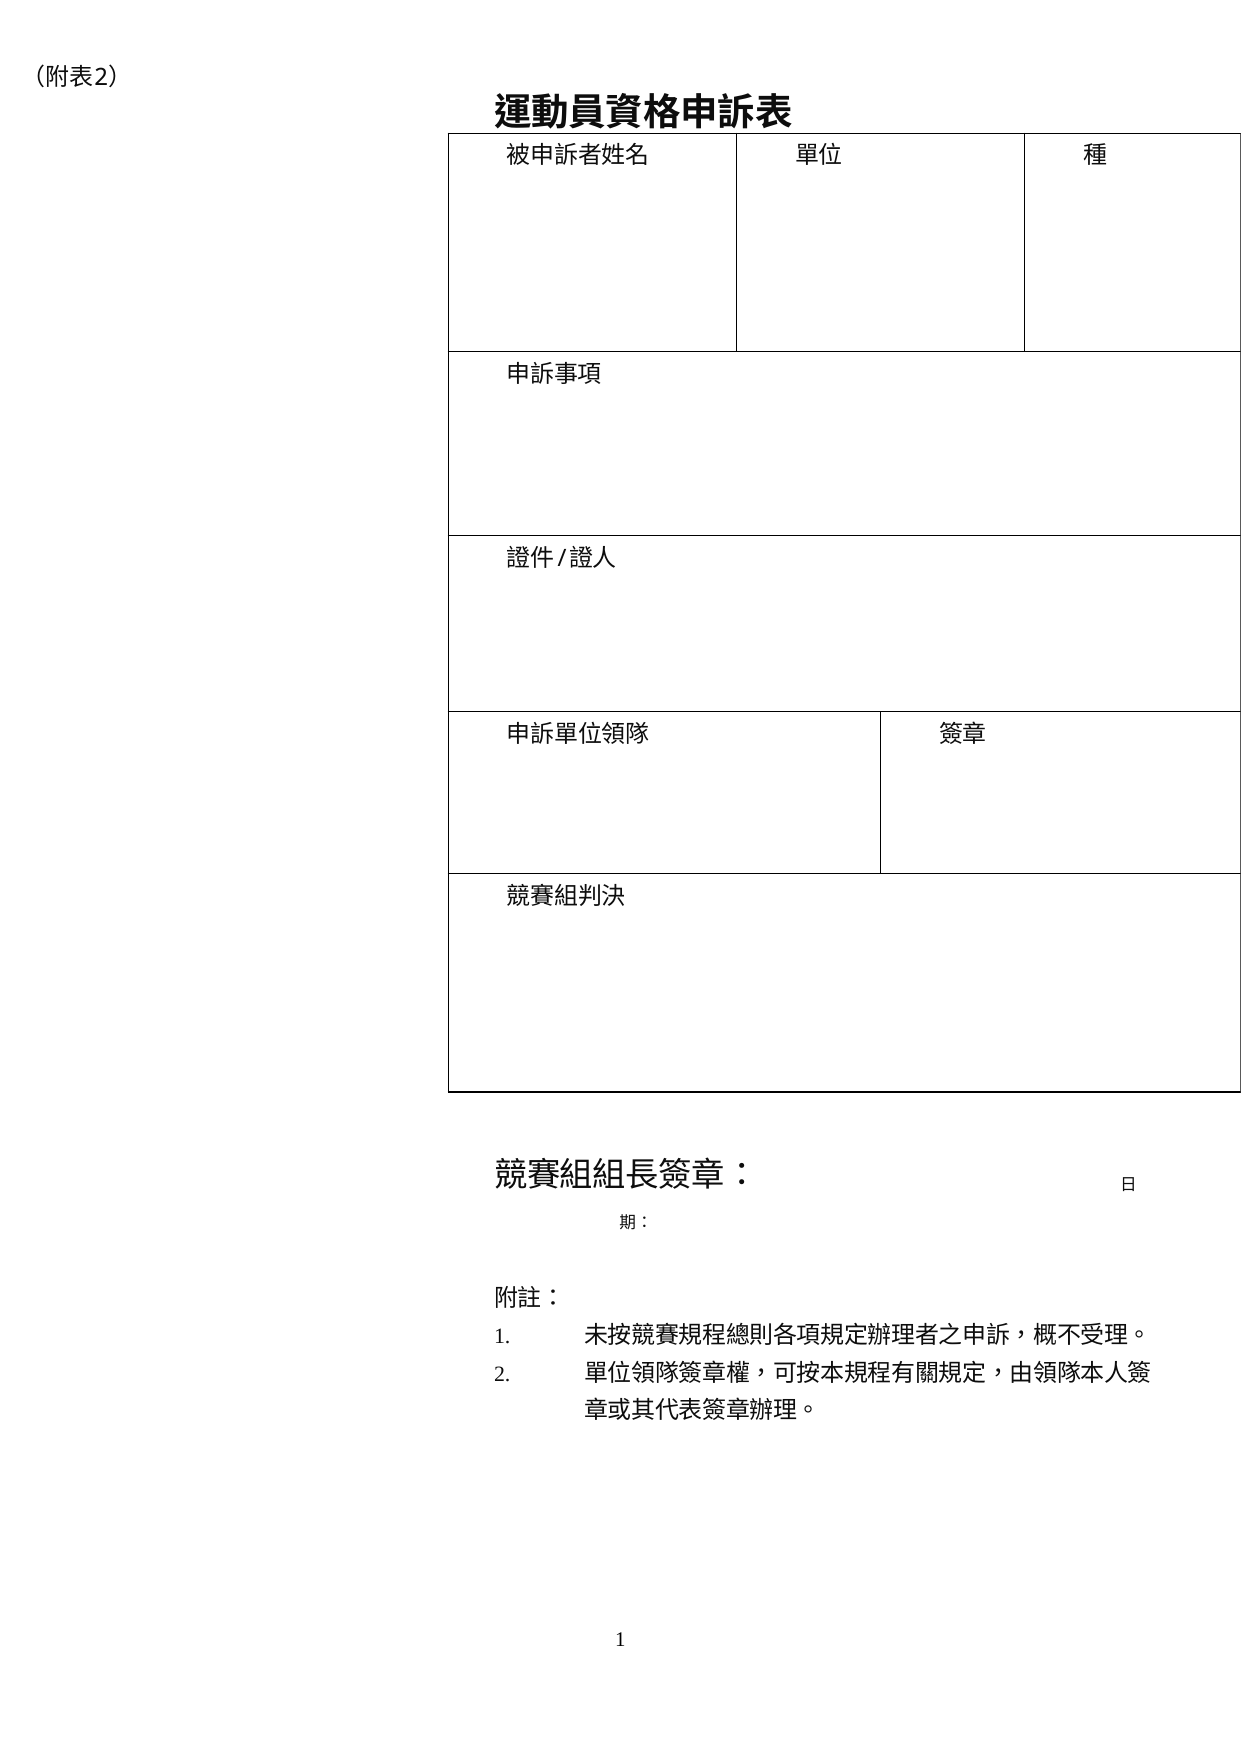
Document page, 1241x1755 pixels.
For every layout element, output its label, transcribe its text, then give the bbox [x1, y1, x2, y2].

list 單位領隊簽章權，可按本規程有關規定，由領隊本人簽章或其代表簽章辦理。 [494, 1351, 1170, 1426]
table_cell 證件/證人 [449, 536, 1240, 711]
text 附註： [494, 1276, 1170, 1314]
table_cell 簽章 [881, 712, 1240, 873]
list 未按競賽規程總則各項規定辦理者之申訴，概不受理。 [494, 1314, 1170, 1351]
subtitle 運動員資格申訴表 [494, 95, 1170, 132]
table_cell 申訴事項 [449, 352, 1240, 535]
table_header 被申訴者姓名 [449, 134, 736, 351]
table_header 種類項目 [1025, 134, 1240, 351]
table_cell 競賽組判決 [449, 874, 1240, 1091]
table_header 單位 [737, 134, 1024, 351]
subtitle 競賽組組長簽章： 日 期： [494, 1156, 1170, 1231]
table_cell 申訴單位領隊 [449, 712, 880, 873]
text （附表2） [113, 55, 201, 92]
